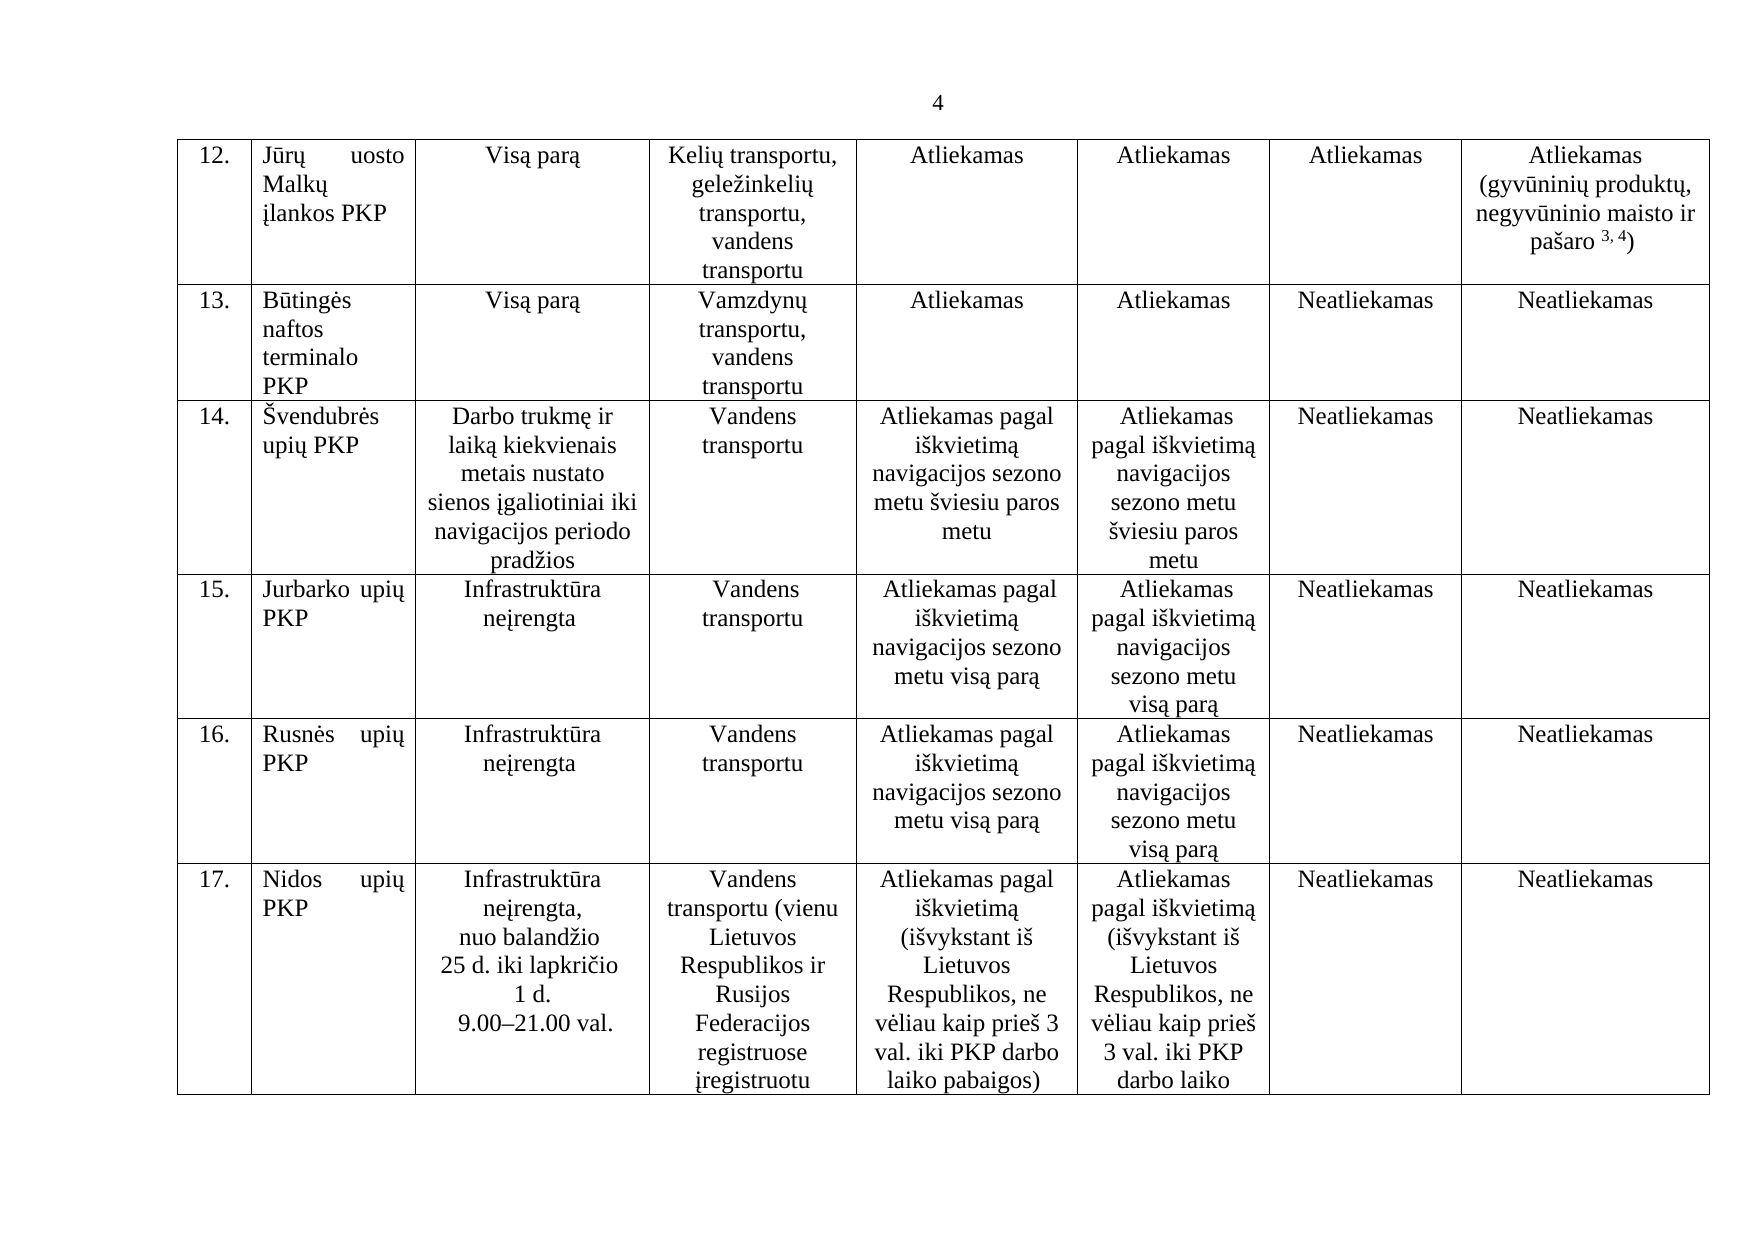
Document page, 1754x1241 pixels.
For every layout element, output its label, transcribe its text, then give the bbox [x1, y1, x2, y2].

table_cell Jūrų uosto Malkų įlankos PKP [252, 140, 415, 284]
table_cell Atliekamas [1078, 140, 1269, 284]
table_cell 16. [178, 719, 251, 863]
table_cell Atliekamas pagal iškvietimą navigacijos sezono metu visą parą [857, 719, 1077, 863]
table_cell Neatliekamas [1462, 401, 1709, 573]
table_cell Neatliekamas [1270, 719, 1461, 863]
table_cell Nidos upių PKP [252, 864, 415, 1094]
table_cell Atliekamas pagal iškvietimą navigacijos sezono metu visą parą [1078, 719, 1269, 863]
table_cell Darbo trukmę ir laiką kiekvienais metais nustato sienos įgaliotiniai iki navigacijos periodo pradžios [416, 401, 649, 573]
table_cell Infrastruktūra neįrengta, nuo balandžio 25 d. iki lapkričio 1 d. 9.00–21.00 val. [416, 864, 649, 1094]
table_cell Atliekamas [1078, 285, 1269, 400]
table_cell Atliekamas pagal iškvietimą navigacijos sezono metu šviesiu paros metu [857, 401, 1077, 573]
table_cell Infrastruktūra neįrengta [416, 719, 649, 863]
table_cell Atliekamas pagal iškvietimą navigacijos sezono metu visą parą [857, 575, 1077, 718]
table_cell Neatliekamas [1270, 864, 1461, 1094]
table_cell Infrastruktūra neįrengta [416, 575, 649, 718]
table_cell Vamzdynų transportu, vandens transportu [650, 285, 856, 400]
table_cell 14. [178, 401, 251, 573]
table_cell 12. [178, 140, 251, 284]
table_cell 13. [178, 285, 251, 400]
table_cell Vandens transportu [650, 401, 856, 573]
table_cell Atliekamas [857, 285, 1077, 400]
table_cell Neatliekamas [1462, 285, 1709, 400]
table_cell Atliekamas [857, 140, 1077, 284]
table_cell Kelių transportu, geležinkelių transportu, vandens transportu [650, 140, 856, 284]
table_cell Rusnės upių PKP [252, 719, 415, 863]
table_cell Atliekamas pagal iškvietimą (išvykstant iš Lietuvos Respublikos, ne vėliau kaip prieš 3 val. iki PKP darbo laiko [1078, 864, 1269, 1094]
table_cell Būtingės naftos terminalo PKP [252, 285, 415, 400]
table_cell Atliekamas pagal iškvietimą (išvykstant iš Lietuvos Respublikos, ne vėliau kaip prieš 3 val. iki PKP darbo laiko pabaigos) [857, 864, 1077, 1094]
table_cell Visą parą [416, 140, 649, 284]
table_cell Atliekamas (gyvūninių produktų, negyvūninio maisto ir pašaro 3, 4) [1462, 140, 1709, 284]
table_cell Neatliekamas [1270, 401, 1461, 573]
table_cell Atliekamas pagal iškvietimą navigacijos sezono metu šviesiu paros metu [1078, 401, 1269, 573]
table_cell 15. [178, 575, 251, 718]
table_cell Visą parą [416, 285, 649, 400]
table_cell Švendubrės upių PKP [252, 401, 415, 573]
table_cell Neatliekamas [1462, 719, 1709, 863]
table_cell Atliekamas pagal iškvietimą navigacijos sezono metu visą parą [1078, 575, 1269, 718]
table_cell Vandens transportu [650, 719, 856, 863]
table_cell Neatliekamas [1462, 575, 1709, 718]
table_cell Neatliekamas [1270, 575, 1461, 718]
table_cell Neatliekamas [1270, 285, 1461, 400]
table_cell Neatliekamas [1462, 864, 1709, 1094]
table_cell Vandens transportu [650, 575, 856, 718]
table_cell Vandens transportu (vienu Lietuvos Respublikos ir Rusijos Federacijos registruose įregistruotu [650, 864, 856, 1094]
table_cell Jurbarko upių PKP [252, 575, 415, 718]
table_cell 17. [178, 864, 251, 1094]
table_cell Atliekamas [1270, 140, 1461, 284]
